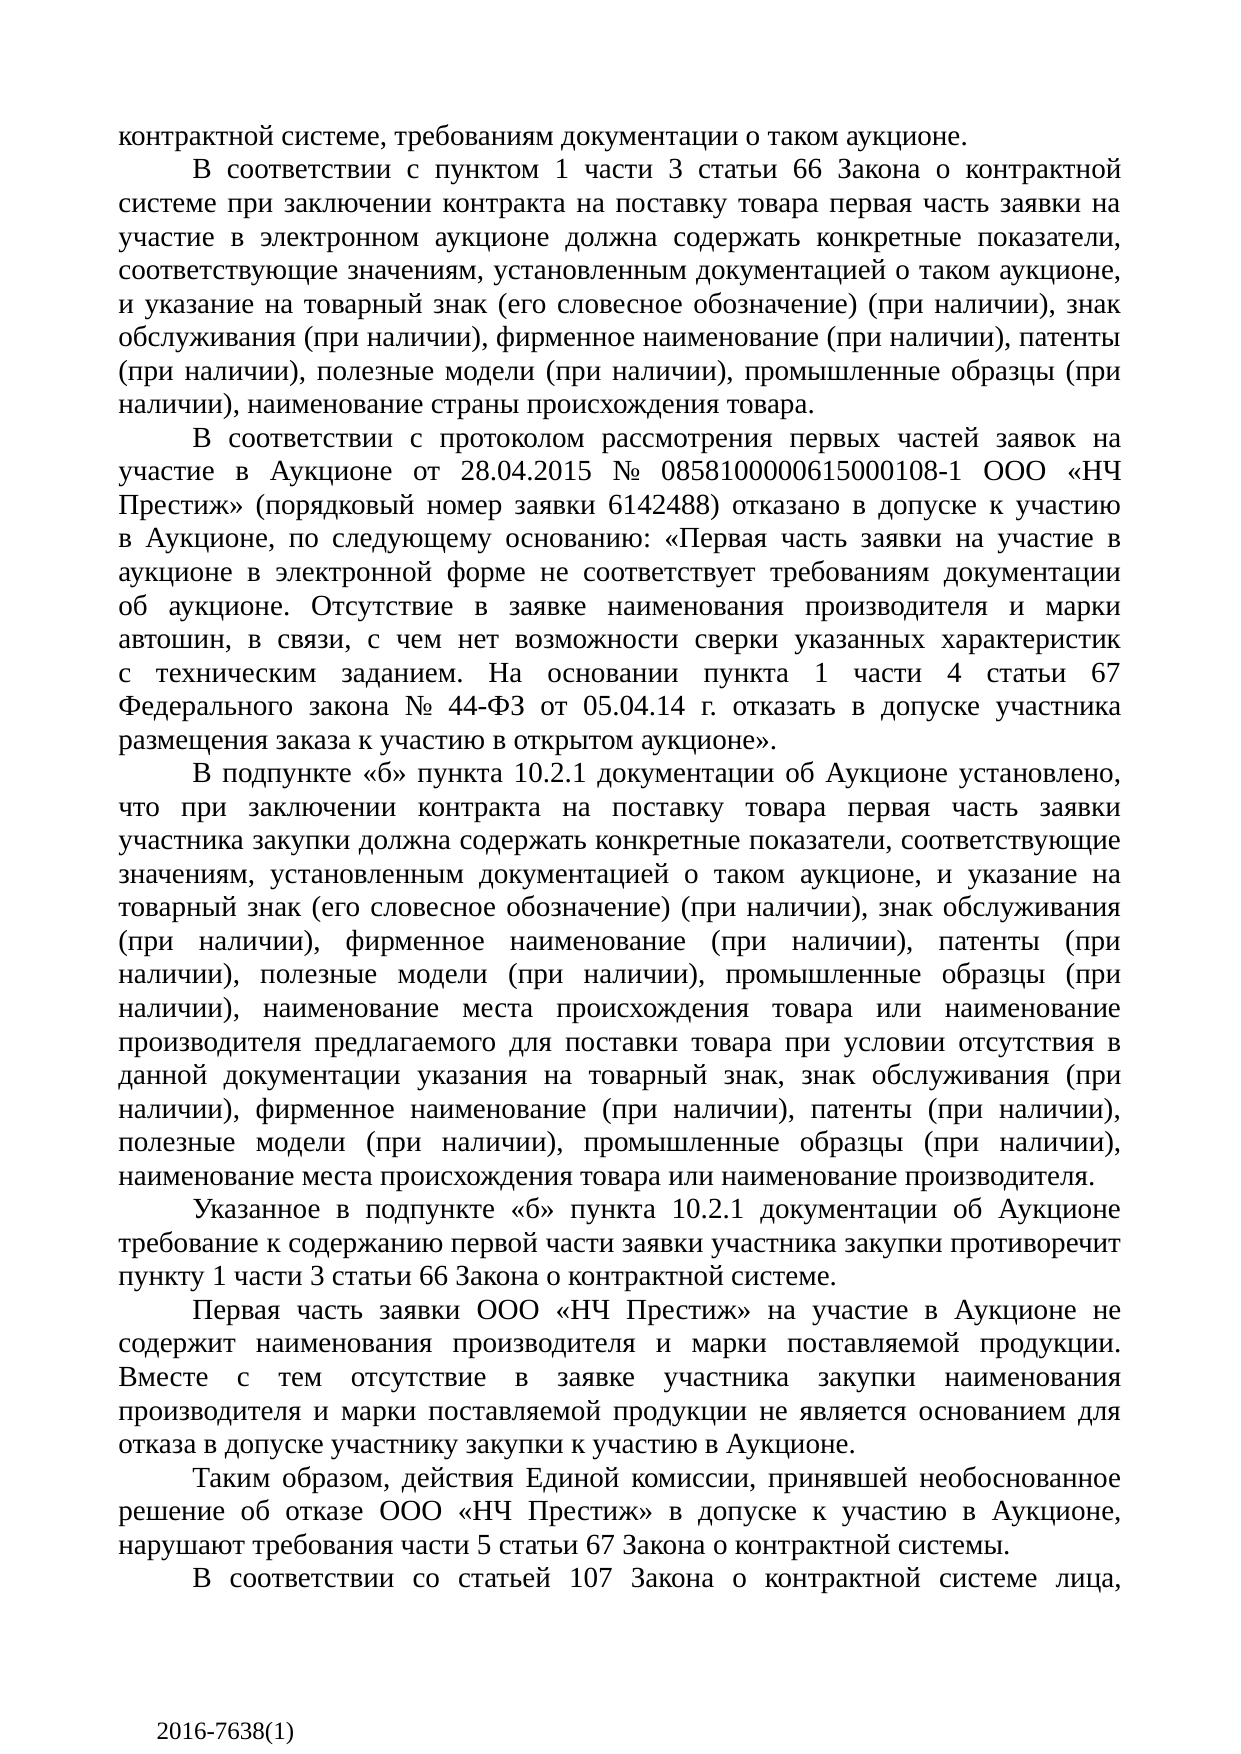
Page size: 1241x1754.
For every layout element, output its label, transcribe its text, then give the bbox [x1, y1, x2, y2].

text В соответствии со статьей 107 Закона о контрактной системе лица, [118, 1560, 1122, 1594]
text контрактной системе, требованиям документации о таком аукционе. [118, 118, 1122, 152]
text Таким образом, действия Единой комиссии, принявшей необоснованное решение об отказе ООО «НЧ Престиж» в допуске к участию в Аукционе, нарушают требования части 5 статьи 67 Закона о контрактной системы. [118, 1460, 1122, 1560]
text Первая часть заявки ООО «НЧ Престиж» на участие в Аукционе не содержит наименования производителя и марки поставляемой продукции. Вместе с тем отсутствие в заявке участника закупки наименования производителя и марки поставляемой продукции не является основанием для отказа в допуске участнику закупки к участию в Аукционе. [118, 1292, 1122, 1460]
text В подпункте «б» пункта 10.2.1 документации об Аукционе установлено, что при заключении контракта на поставку товара первая часть заявки участника закупки должна содержать конкретные показатели, соответствующие значениям, установленным документацией о таком аукционе, и указание на товарный знак (его словесное обозначение) (при наличии), знак обслуживания (при наличии), фирменное наименование (при наличии), патенты (при наличии), полезные модели (при наличии), промышленные образцы (при наличии), наименование места происхождения товара или наименование производителя предлагаемого для поставки товара при условии отсутствия в данной документации указания на товарный знак, знак обслуживания (при наличии), фирменное наименование (при наличии), патенты (при наличии), полезные модели (при наличии), промышленные образцы (при наличии), наименование места происхождения товара или наименование производителя. [118, 755, 1122, 1191]
text В соответствии с пунктом 1 части 3 статьи 66 Закона о контрактной системе при заключении контракта на поставку товара первая часть заявки на участие в электронном аукционе должна содержать конкретные показатели, соответствующие значениям, установленным документацией о таком аукционе, и указание на товарный знак (его словесное обозначение) (при наличии), знак обслуживания (при наличии), фирменное наименование (при наличии), патенты (при наличии), полезные модели (при наличии), промышленные образцы (при наличии), наименование страны происхождения товара. [118, 152, 1122, 420]
text Указанное в подпункте «б» пункта 10.2.1 документации об Аукционе требование к содержанию первой части заявки участника закупки противоречит пункту 1 части 3 статьи 66 Закона о контрактной системе. [118, 1191, 1122, 1292]
text В соответствии с протоколом рассмотрения первых частей заявок на участие в Аукционе от 28.04.2015 № 0858100000615000108-1 ООО «НЧ Престиж» (порядковый номер заявки 6142488) отказано в допуске к участию в Аукционе, по следующему основанию: «Первая часть заявки на участие в аукционе в электронной форме не соответствует требованиям документации об аукционе. Отсутствие в заявке наименования производителя и марки автошин, в связи, с чем нет возможности сверки указанных характеристик с техническим заданием. На основании пункта 1 части 4 статьи 67 Федерального закона № 44-ФЗ от 05.04.14 г. отказать в допуске участника размещения заказа к участию в открытом аукционе». [118, 420, 1122, 755]
